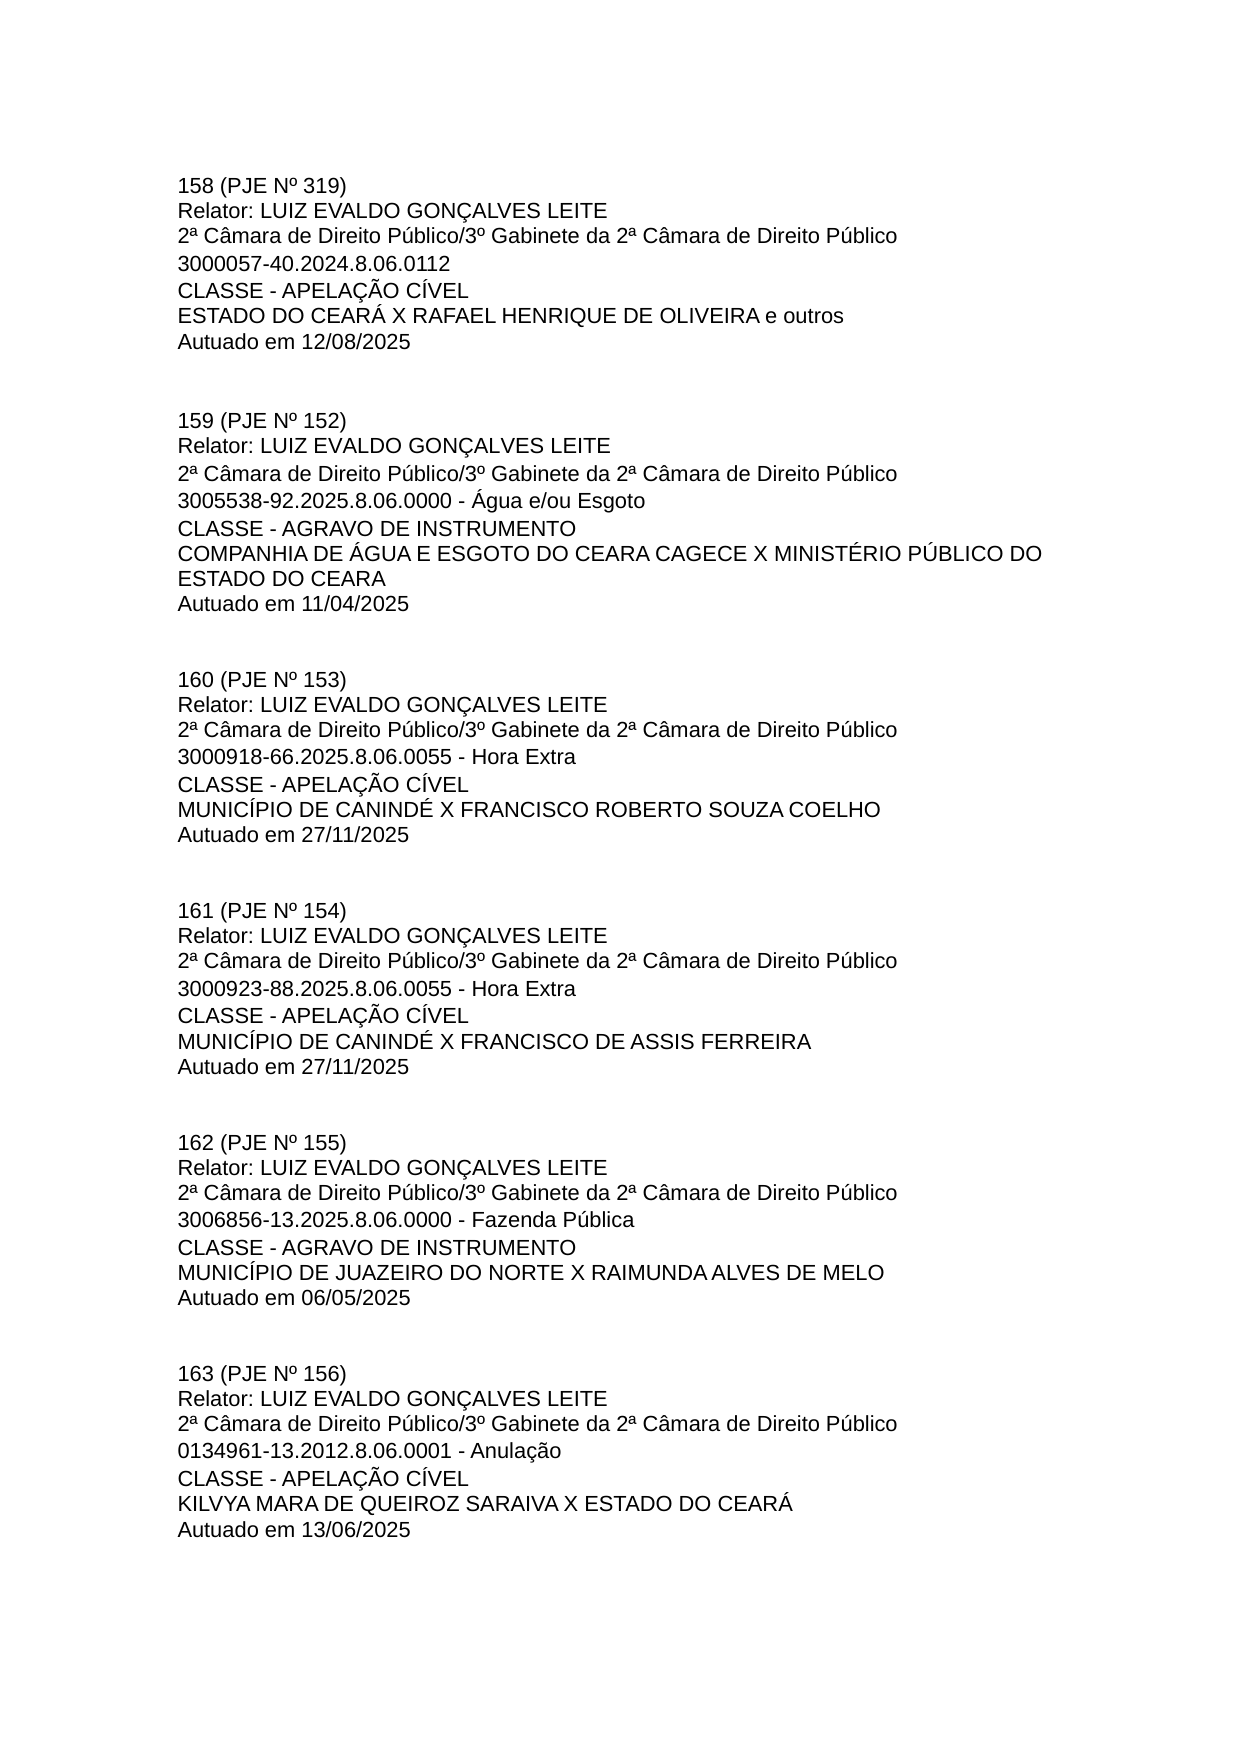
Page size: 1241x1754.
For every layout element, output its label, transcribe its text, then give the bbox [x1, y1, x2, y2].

subtitle 3006856-13.2025.8.06.0000 - Fazenda Pública [177, 1207, 1063, 1232]
text CLASSE - AGRAVO DE INSTRUMENTO MUNICÍPIO DE JUAZEIRO DO NORTE X RAIMUNDA ALVES DE MELO [177, 1235, 1063, 1285]
text CLASSE - APELAÇÃO CÍVEL ESTADO DO CEARÁ X RAFAEL HENRIQUE DE OLIVEIRA e outros [177, 278, 1063, 328]
text 160 (PJE Nº 153) [177, 667, 1063, 692]
text Relator: LUIZ EVALDO GONÇALVES LEITE [177, 1154, 1063, 1180]
text Autuado em 13/06/2025 [177, 1516, 1063, 1542]
text Relator: LUIZ EVALDO GONÇALVES LEITE [177, 433, 1063, 458]
subtitle 3000923-88.2025.8.06.0055 - Hora Extra [177, 976, 1063, 1001]
text Relator: LUIZ EVALDO GONÇALVES LEITE [177, 692, 1063, 717]
text 159 (PJE Nº 152) [177, 408, 1063, 433]
text 2ª Câmara de Direito Público/3º Gabinete da 2ª Câmara de Direito Público [177, 461, 1063, 486]
text CLASSE - APELAÇÃO CÍVEL MUNICÍPIO DE CANINDÉ X FRANCISCO ROBERTO SOUZA COELHO [177, 772, 1063, 822]
text Relator: LUIZ EVALDO GONÇALVES LEITE [177, 923, 1063, 948]
text 161 (PJE Nº 154) [177, 898, 1063, 923]
subtitle 3000057-40.2024.8.06.0112 [177, 250, 1063, 276]
text Relator: LUIZ EVALDO GONÇALVES LEITE [177, 198, 1063, 223]
subtitle 0134961-13.2012.8.06.0001 - Anulação [177, 1438, 1063, 1463]
text 2ª Câmara de Direito Público/3º Gabinete da 2ª Câmara de Direito Público [177, 948, 1063, 974]
text Autuado em 11/04/2025 [177, 591, 1063, 616]
subtitle 3000918-66.2025.8.06.0055 - Hora Extra [177, 744, 1063, 769]
subtitle 3005538-92.2025.8.06.0000 - Água e/ou Esgoto [177, 488, 1063, 513]
text CLASSE - AGRAVO DE INSTRUMENTO COMPANHIA DE ÁGUA E ESGOTO DO CEARA CAGECE X MINISTÉRIO PÚBLICO DO ESTADO DO CEARA [177, 515, 1063, 591]
text Autuado em 12/08/2025 [177, 328, 1063, 354]
text 163 (PJE Nº 156) [177, 1361, 1063, 1386]
text CLASSE - APELAÇÃO CÍVEL MUNICÍPIO DE CANINDÉ X FRANCISCO DE ASSIS FERREIRA [177, 1003, 1063, 1054]
text 2ª Câmara de Direito Público/3º Gabinete da 2ª Câmara de Direito Público [177, 1180, 1063, 1205]
text Autuado em 27/11/2025 [177, 1054, 1063, 1079]
text 2ª Câmara de Direito Público/3º Gabinete da 2ª Câmara de Direito Público [177, 1411, 1063, 1436]
text CLASSE - APELAÇÃO CÍVEL KILVYA MARA DE QUEIROZ SARAIVA X ESTADO DO CEARÁ [177, 1466, 1063, 1516]
text Autuado em 27/11/2025 [177, 822, 1063, 848]
text 158 (PJE Nº 319) [177, 173, 1063, 198]
text 2ª Câmara de Direito Público/3º Gabinete da 2ª Câmara de Direito Público [177, 223, 1063, 248]
text 2ª Câmara de Direito Público/3º Gabinete da 2ª Câmara de Direito Público [177, 717, 1063, 742]
text Autuado em 06/05/2025 [177, 1285, 1063, 1310]
text 162 (PJE Nº 155) [177, 1129, 1063, 1154]
text Relator: LUIZ EVALDO GONÇALVES LEITE [177, 1386, 1063, 1411]
